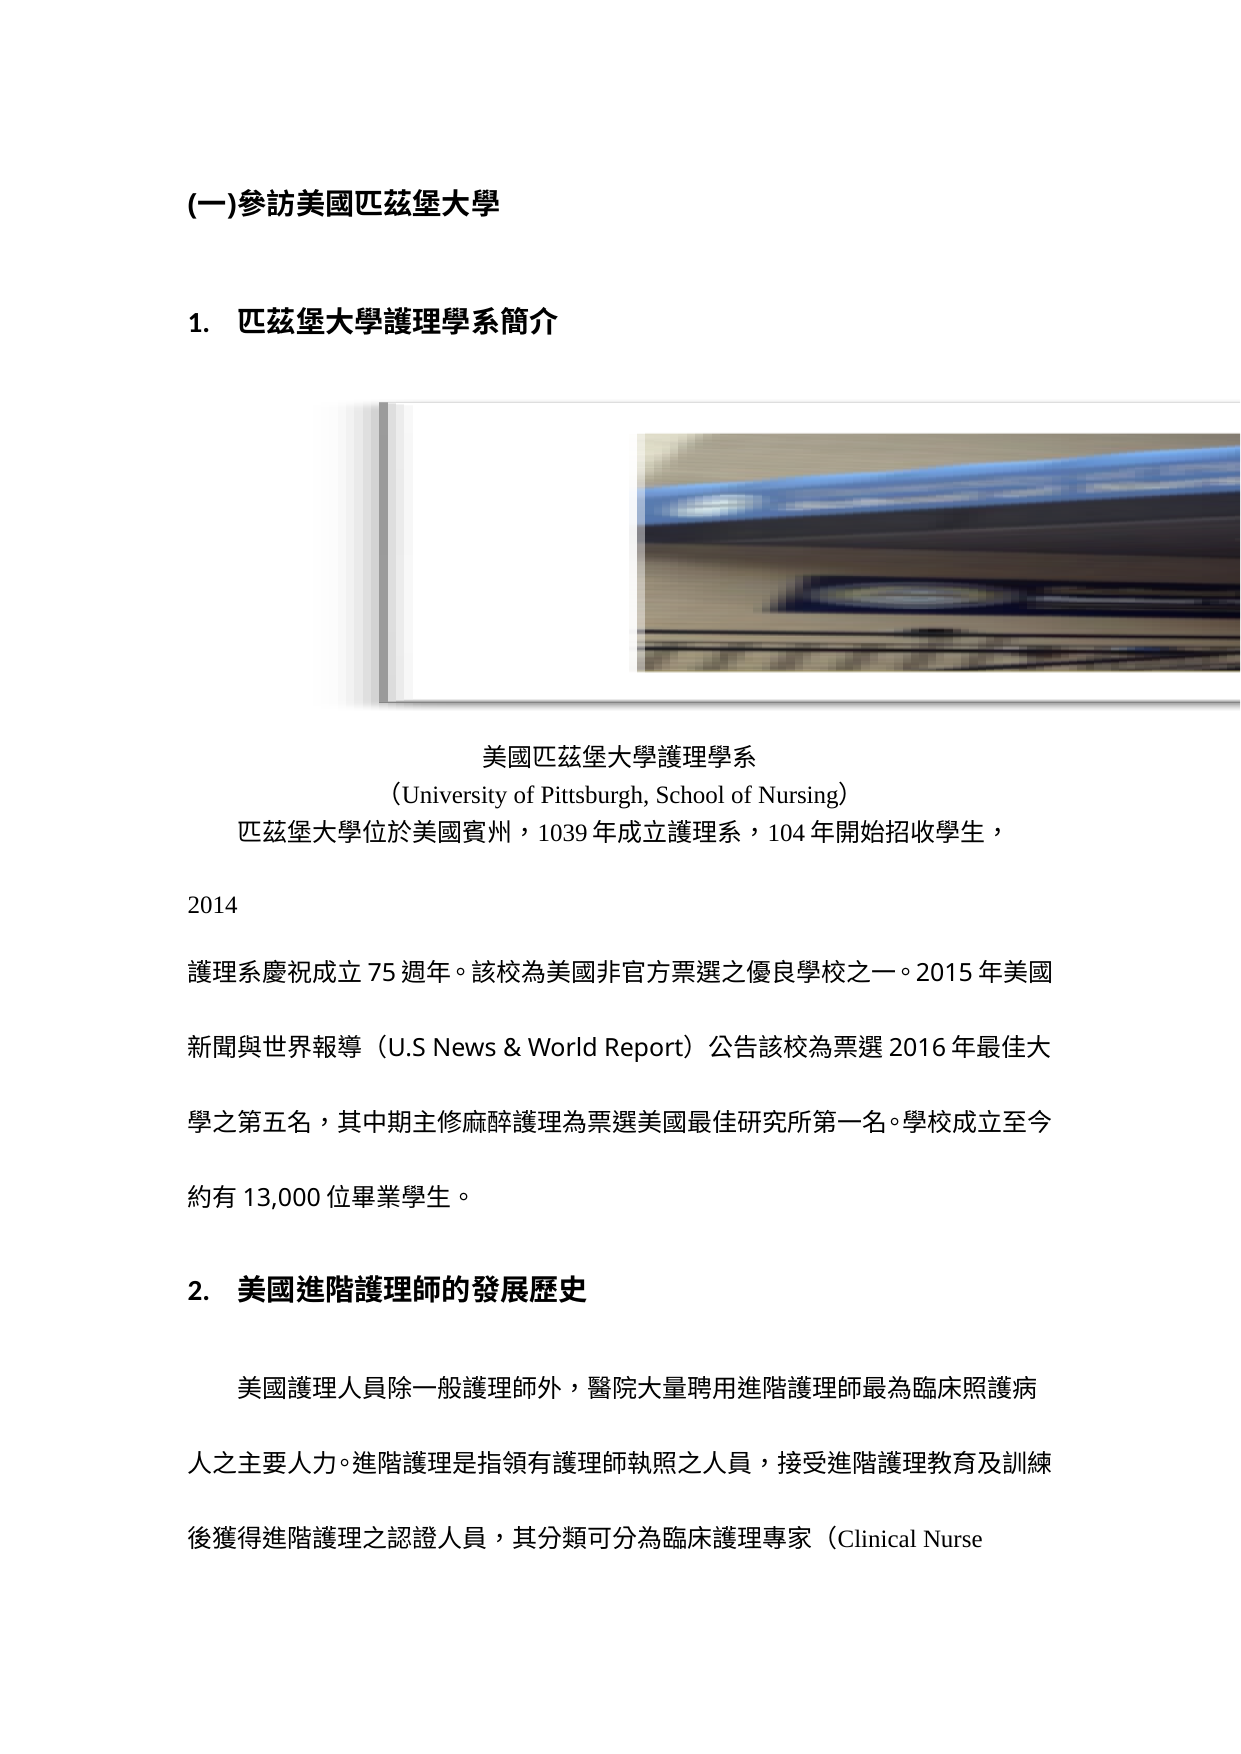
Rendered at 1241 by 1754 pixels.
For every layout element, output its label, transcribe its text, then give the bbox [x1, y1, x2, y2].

picture [305, 399, 1241, 711]
subtitle 美國進階護理師的發展歷史 [187, 1251, 1053, 1326]
text 匹茲堡大學位於美國賓州，1039年成立護理系，104年開始招收學生，2014 [187, 812, 1053, 924]
text 美國匹茲堡大學護理學系 [187, 737, 1053, 774]
text 護理系慶祝成立75週年。該校為美國非官方票選之優良學校之一。2015年美國新聞與世界報導（U.S News & World Report）公告該校為票選2016年最佳大學之第五名，其中期主修麻醉護理為票選美國最佳研究所第一名。學校成立至今約有13,000位畢業學生。 [187, 952, 1053, 1214]
subtitle 匹茲堡大學護理學系簡介 [187, 282, 1053, 357]
text （University of Pittsburgh, School of Nursing） [187, 774, 1053, 812]
subtitle 參訪美國匹茲堡大學 [187, 164, 1053, 239]
text 美國護理人員除一般護理師外，醫院大量聘用進階護理師最為臨床照護病人之主要人力。進階護理是指領有護理師執照之人員，接受進階護理教育及訓練後獲得進階護理之認證人員，其分類可分為臨床護理專家（Clinical Nurse [187, 1368, 1053, 1555]
